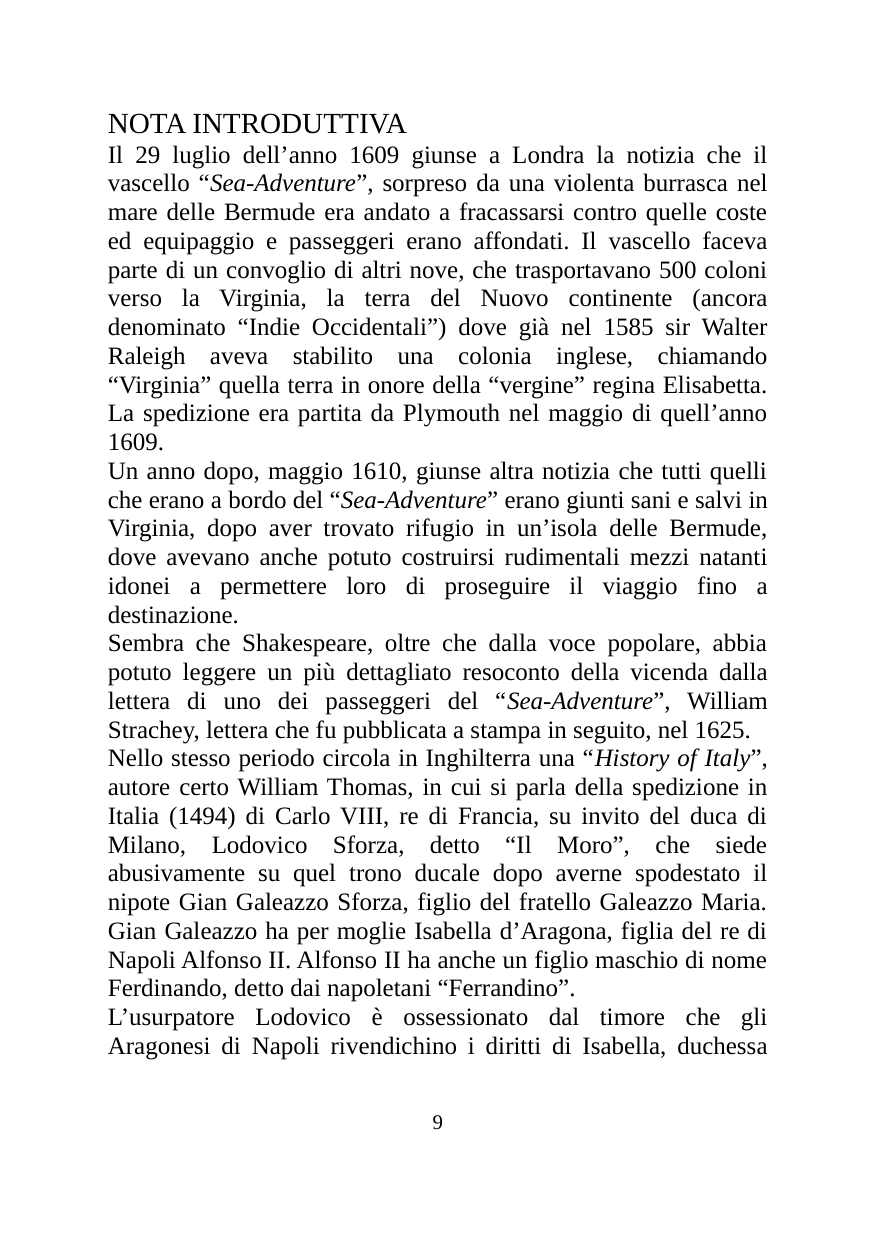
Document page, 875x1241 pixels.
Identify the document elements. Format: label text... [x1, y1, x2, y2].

subtitle NOTA INTRODUTTIVA [108, 106, 768, 140]
text L’usurpatore Lodovico è ossessionato dal timore che gli Aragonesi di Napoli rivendichino i diritti di Isabella, duchessa [108, 1002, 768, 1060]
text Sembra che Shakespeare, oltre che dalla voce popolare, abbia potuto leggere un più dettagliato resoconto della vicenda dalla lettera di uno dei passeggeri del “Sea-Adventure”, William Strachey, lettera che fu pubblicata a stampa in seguito, nel 1625. [108, 628, 768, 743]
text Nello stesso periodo circola in Inghilterra una “History of Italy”, autore certo William Thomas, in cui si parla della spedizione in Italia (1494) di Carlo VIII, re di Francia, su invito del duca di Milano, Lodovico Sforza, detto “Il Moro”, che siede abusivamente su quel trono ducale dopo averne spodestato il nipote Gian Galeazzo Sforza, figlio del fratello Galeazzo Maria. Gian Galeazzo ha per moglie Isabella d’Aragona, figlia del re di Napoli Alfonso II. Alfonso II ha anche un figlio maschio di nome Ferdinando, detto dai napoletani “Ferrandino”. [108, 743, 768, 1002]
text Il 29 luglio dell’anno 1609 giunse a Londra la notizia che il vascello “Sea-Adventure”, sorpreso da una violenta burrasca nel mare delle Bermude era andato a fracassarsi contro quelle coste ed equipaggio e passeggeri erano affondati. Il vascello faceva parte di un convoglio di altri nove, che trasportavano 500 coloni verso la Virginia, la terra del Nuovo continente (ancora denominato “Indie Occidentali”) dove già nel 1585 sir Walter Raleigh aveva stabilito una colonia inglese, chiamando “Virginia” quella terra in onore della “vergine” regina Elisabetta. La spedizione era partita da Plymouth nel maggio di quell’anno 1609. [108, 140, 768, 456]
text Un anno dopo, maggio 1610, giunse altra notizia che tutti quelli che erano a bordo del “Sea-Adventure” erano giunti sani e salvi in Virginia, dopo aver trovato rifugio in un’isola delle Bermude, dove avevano anche potuto costruirsi rudimentali mezzi natanti idonei a permettere loro di proseguire il viaggio fino a destinazione. [108, 456, 768, 628]
